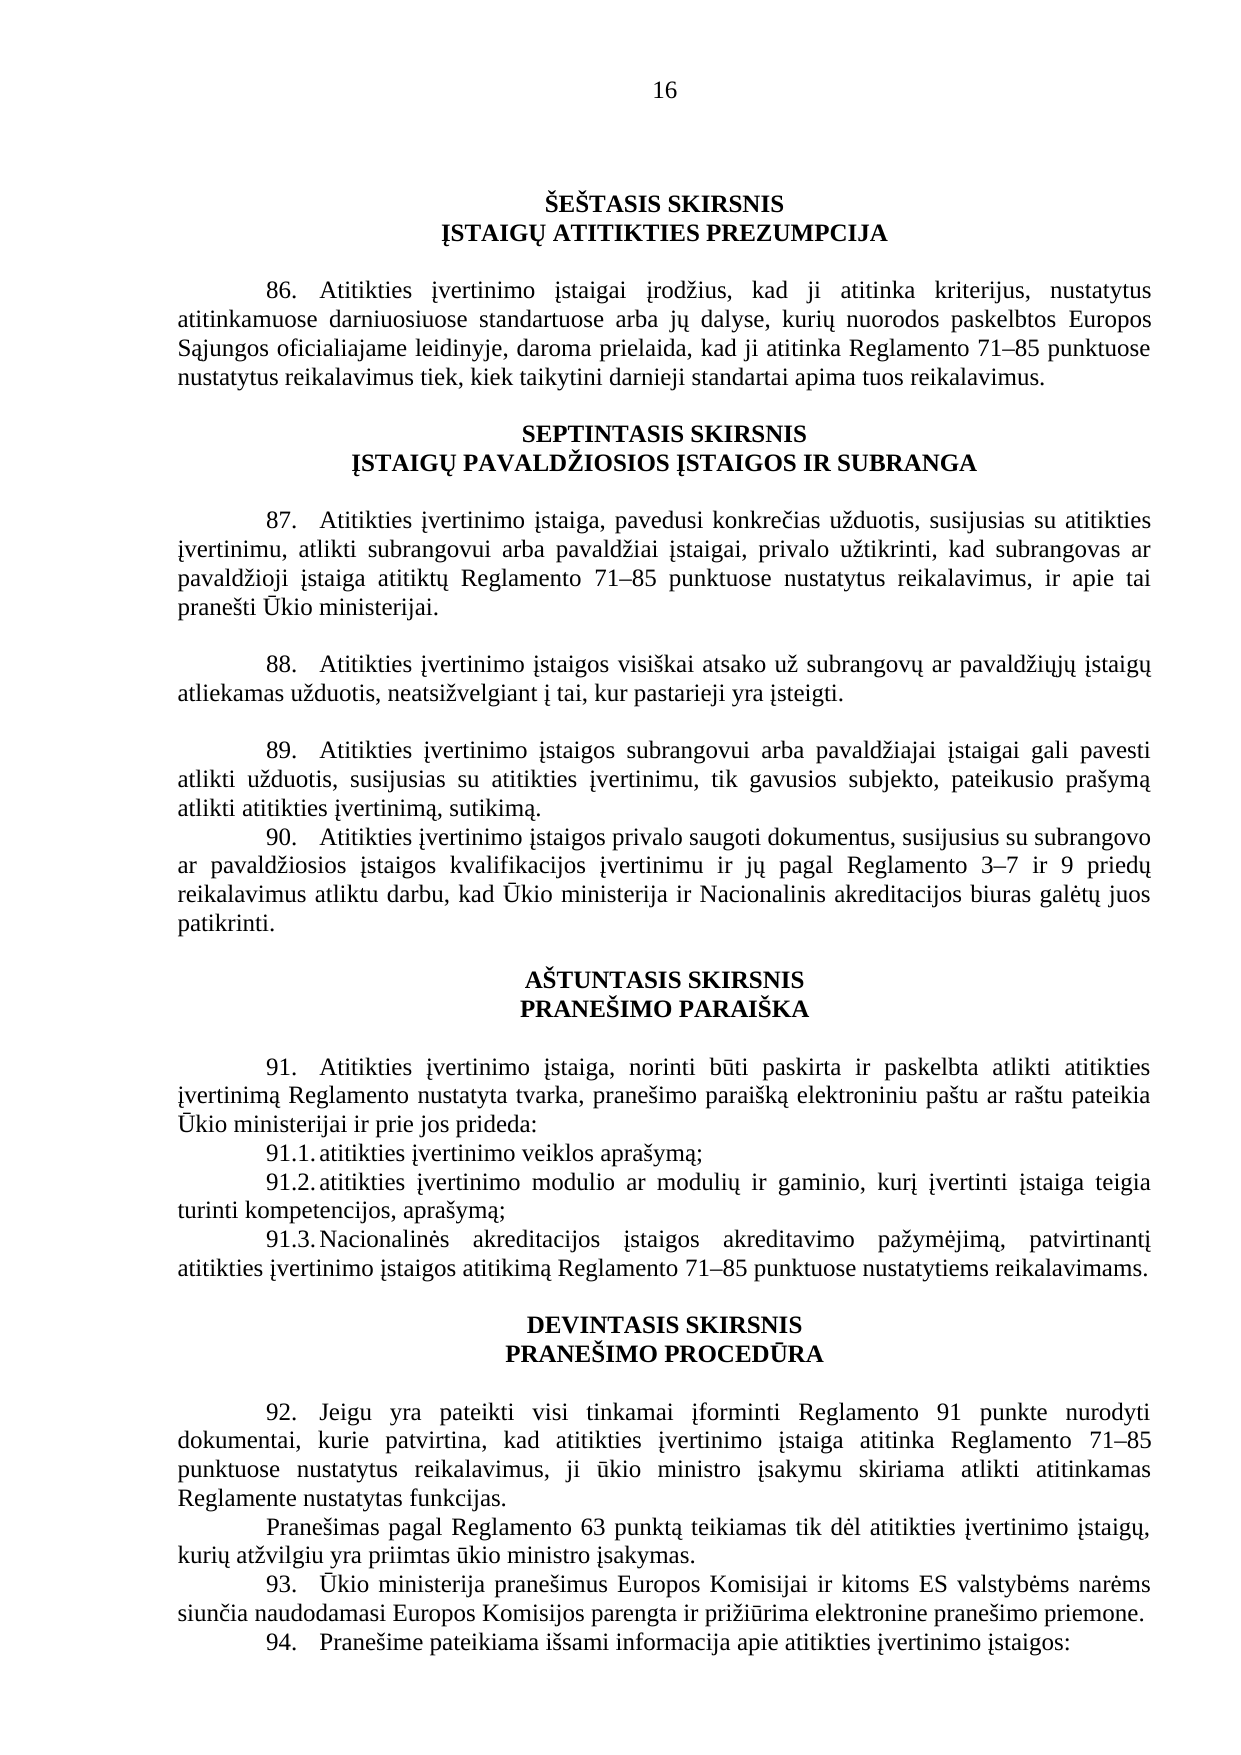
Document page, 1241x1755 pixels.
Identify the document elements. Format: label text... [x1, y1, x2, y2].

text 86. Atitikties įvertinimo įstaigai įrodžius, kad ji atitinka kriterijus, nustatytus atitinkamuose darniuosiuose standartuose arba jų dalyse, kurių nuorodos paskelbtos Europos Sąjungos oficialiajame leidinyje, daroma prielaida, kad ji atitinka Reglamento 71–85 punktuose nustatytus reikalavimus tiek, kiek taikytini darnieji standartai apima tuos reikalavimus. [177, 276, 1152, 391]
text Pranešimo procedūra [177, 1339, 1152, 1368]
text Septintasis skirsnis [177, 419, 1152, 448]
text 91. Atitikties įvertinimo įstaiga, norinti būti paskirta ir paskelbta atlikti atitikties įvertinimą Reglamento nustatyta tvarka, pranešimo paraišką elektroniniu paštu ar raštu pateikia Ūkio ministerijai ir prie jos prideda: [177, 1052, 1152, 1138]
text įstaigų pavaldžiosios įstaigos ir subranga [177, 448, 1152, 477]
text Aštuntasis skirsnis [177, 966, 1152, 994]
text 91.3. Nacionalinės akreditacijos įstaigos akreditavimo pažymėjimą, patvirtinantį atitikties įvertinimo įstaigos atitikimą Reglamento 71–85 punktuose nustatytiems reikalavimams. [177, 1224, 1152, 1282]
text 94. Pranešime pateikiama išsami informacija apie atitikties įvertinimo įstaigos: [177, 1627, 1152, 1656]
text 87. Atitikties įvertinimo įstaiga, pavedusi konkrečias užduotis, susijusias su atitikties įvertinimu, atlikti subrangovui arba pavaldžiai įstaigai, privalo užtikrinti, kad subrangovas ar pavaldžioji įstaiga atitiktų Reglamento 71–85 punktuose nustatytus reikalavimus, ir apie tai pranešti Ūkio ministerijai. [177, 506, 1152, 621]
text 88. Atitikties įvertinimo įstaigos visiškai atsako už subrangovų ar pavaldžiųjų įstaigų atliekamas užduotis, neatsižvelgiant į tai, kur pastarieji yra įsteigti. [177, 649, 1152, 707]
text Šeštasis skirsnis [177, 189, 1152, 218]
text 91.1. atitikties įvertinimo veiklos aprašymą; [177, 1138, 1152, 1167]
text Devintasis skirsnis [177, 1311, 1152, 1339]
text 90. Atitikties įvertinimo įstaigos privalo saugoti dokumentus, susijusius su subrangovo ar pavaldžiosios įstaigos kvalifikacijos įvertinimu ir jų pagal Reglamento 3–7 ir 9 priedų reikalavimus atliktu darbu, kad Ūkio ministerija ir Nacionalinis akreditacijos biuras galėtų juos patikrinti. [177, 822, 1152, 937]
text įstaigų atitikties prezumpcija [177, 218, 1152, 247]
text Pranešimas pagal Reglamento 63 punktą teikiamas tik dėl atitikties įvertinimo įstaigų, kurių atžvilgiu yra priimtas ūkio ministro įsakymas. [177, 1512, 1152, 1569]
text 93. Ūkio ministerija pranešimus Europos Komisijai ir kitoms ES valstybėms narėms siunčia naudodamasi Europos Komisijos parengta ir prižiūrima elektronine pranešimo priemone. [177, 1569, 1152, 1627]
text Pranešimo paraiška [177, 994, 1152, 1023]
text 92. Jeigu yra pateikti visi tinkamai įforminti Reglamento 91 punkte nurodyti dokumentai, kurie patvirtina, kad atitikties įvertinimo įstaiga atitinka Reglamento 71–85 punktuose nustatytus reikalavimus, ji ūkio ministro įsakymu skiriama atlikti atitinkamas Reglamente nustatytas funkcijas. [177, 1397, 1152, 1512]
text 91.2. atitikties įvertinimo modulio ar modulių ir gaminio, kurį įvertinti įstaiga teigia turinti kompetencijos, aprašymą; [177, 1167, 1152, 1224]
text 89. Atitikties įvertinimo įstaigos subrangovui arba pavaldžiajai įstaigai gali pavesti atlikti užduotis, susijusias su atitikties įvertinimu, tik gavusios subjekto, pateikusio prašymą atlikti atitikties įvertinimą, sutikimą. [177, 736, 1152, 822]
